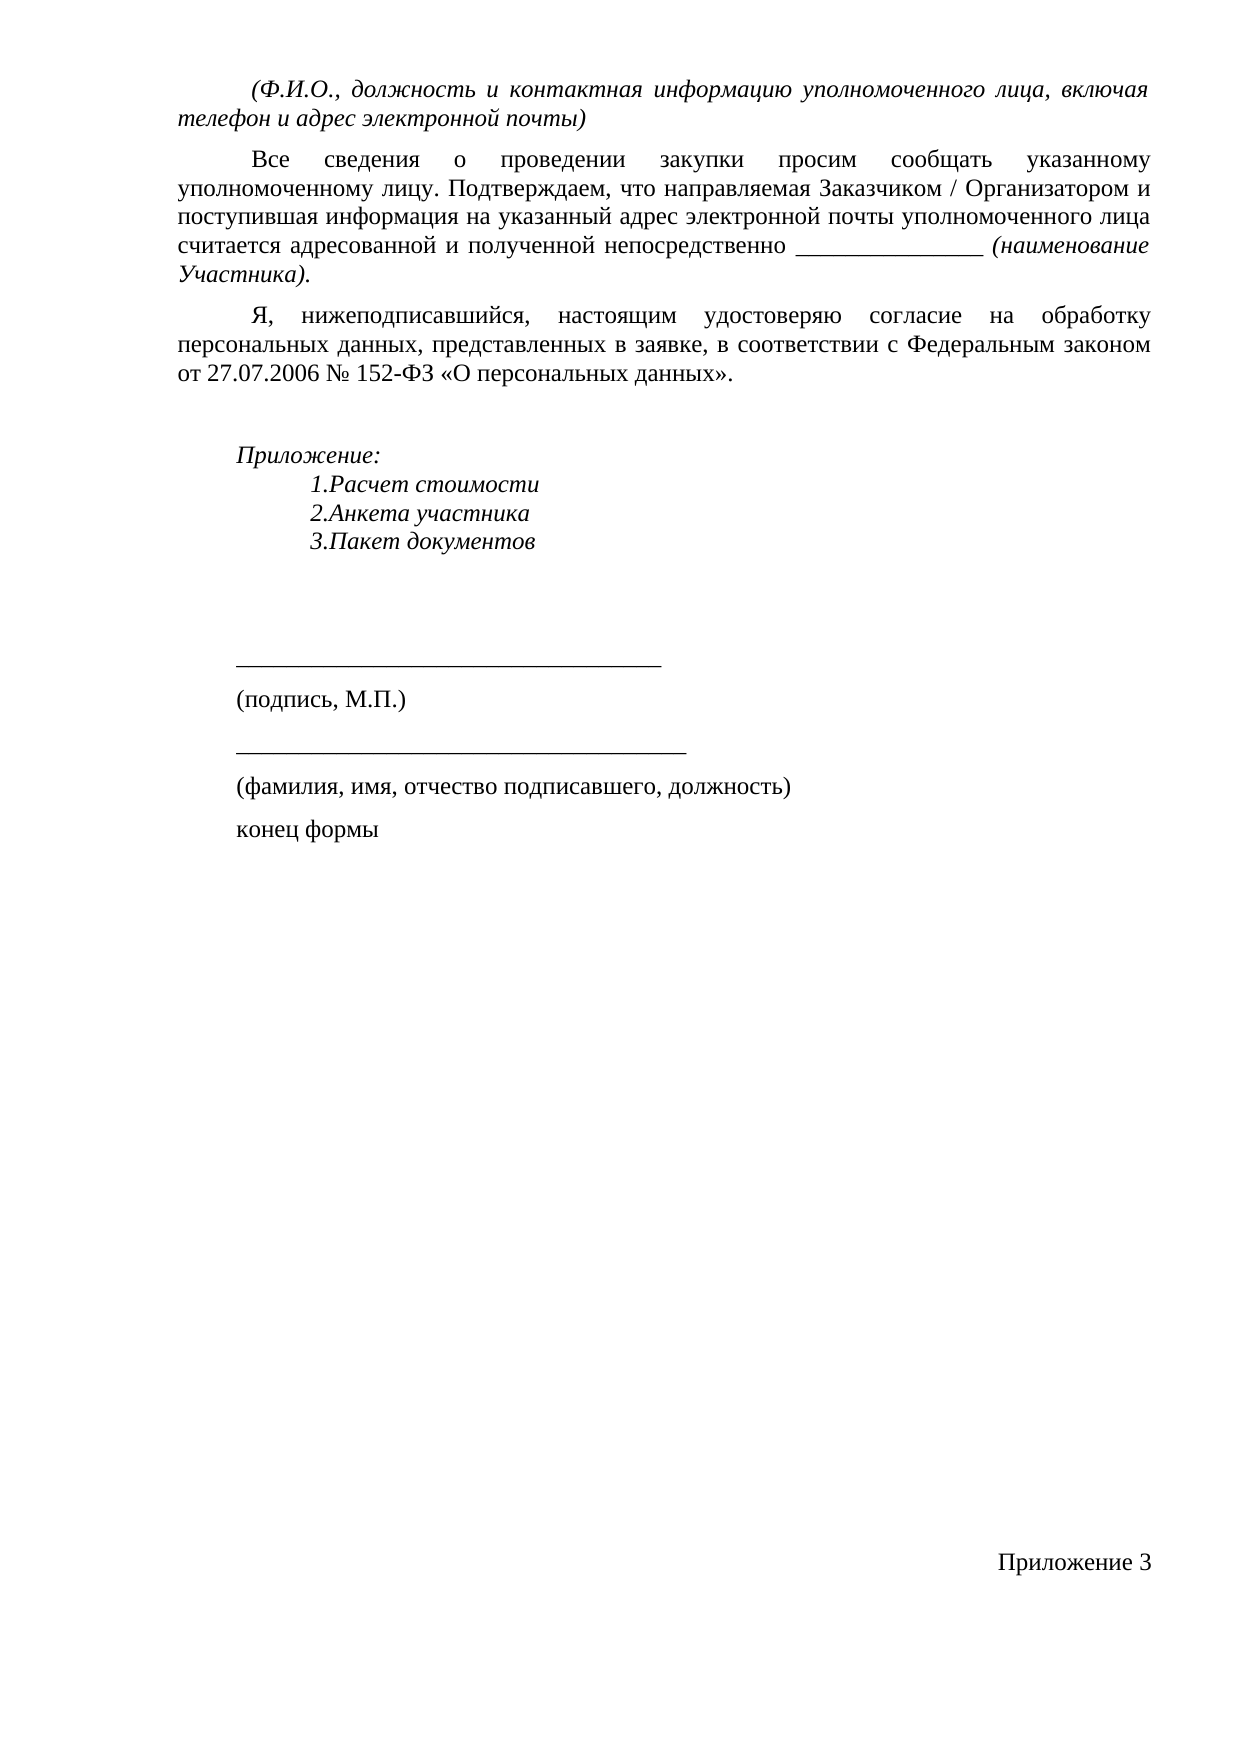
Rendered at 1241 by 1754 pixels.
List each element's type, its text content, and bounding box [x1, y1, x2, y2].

text 2.Анкета участника [251, 498, 1152, 526]
text (подпись, М.П.) [177, 684, 1152, 713]
text __________________________________ [177, 641, 1152, 670]
text Я, нижеподписавшийся, настоящим удостоверяю согласие на обработку персональных данных, представленных в заявке, в соответствии с Федеральным законом от 27.07.2006 № 152-ФЗ «О персональных данных». [177, 300, 1152, 386]
text Все сведения о проведении закупки просим сообщать указанному уполномоченному лицу. Подтверждаем, что направляемая Заказчиком / Организатором и поступившая информация на указанный адрес электронной почты уполномоченного лица считается адресованной и полученной непосредственно _______________ (наименование Участника). [177, 144, 1152, 288]
text ____________________________________ [177, 728, 1152, 756]
text (фамилия, имя, отчество подписавшего, должность) [177, 771, 1152, 799]
text (Ф.И.О., должность и контактная информацию уполномоченного лица, включая телефон и адрес электронной почты) [177, 74, 1152, 131]
text конец формы [177, 814, 1152, 843]
text Приложение 3 [177, 1547, 1152, 1576]
text Приложение: [177, 440, 1152, 469]
list 3.Пакет документов [251, 526, 1152, 555]
text 1.Расчет стоимости [251, 469, 1152, 498]
